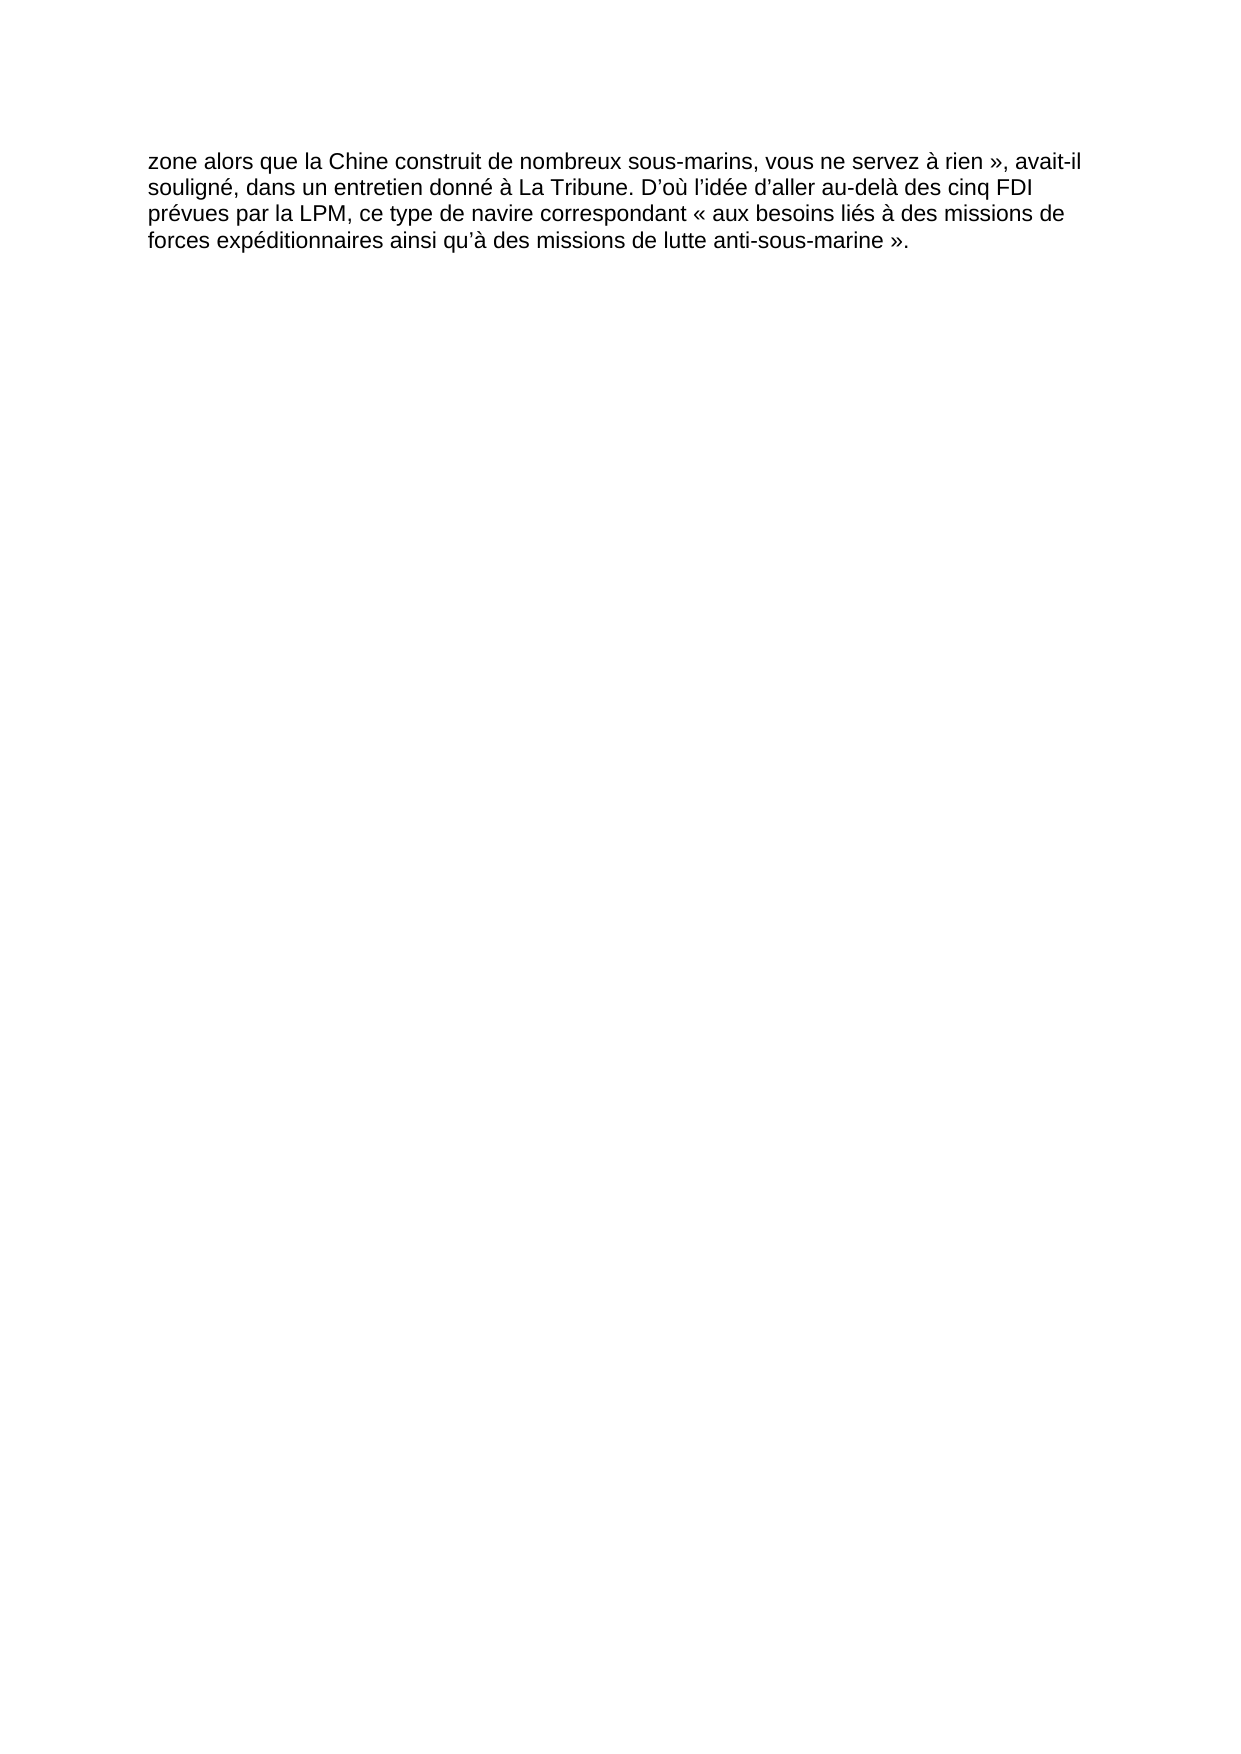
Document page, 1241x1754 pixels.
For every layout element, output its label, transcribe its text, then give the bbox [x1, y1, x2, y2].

text zone alors que la Chine construit de nombreux sous-marins, vous ne servez à rien », avait-il souligné, dans un entretien donné à La Tribune. D’où l’idée d’aller au-delà des cinq FDI prévues par la LPM, ce type de navire correspondant « aux besoins liés à des missions de forces expéditionnaires ainsi qu’à des missions de lutte anti-sous-marine ». [148, 148, 1093, 253]
